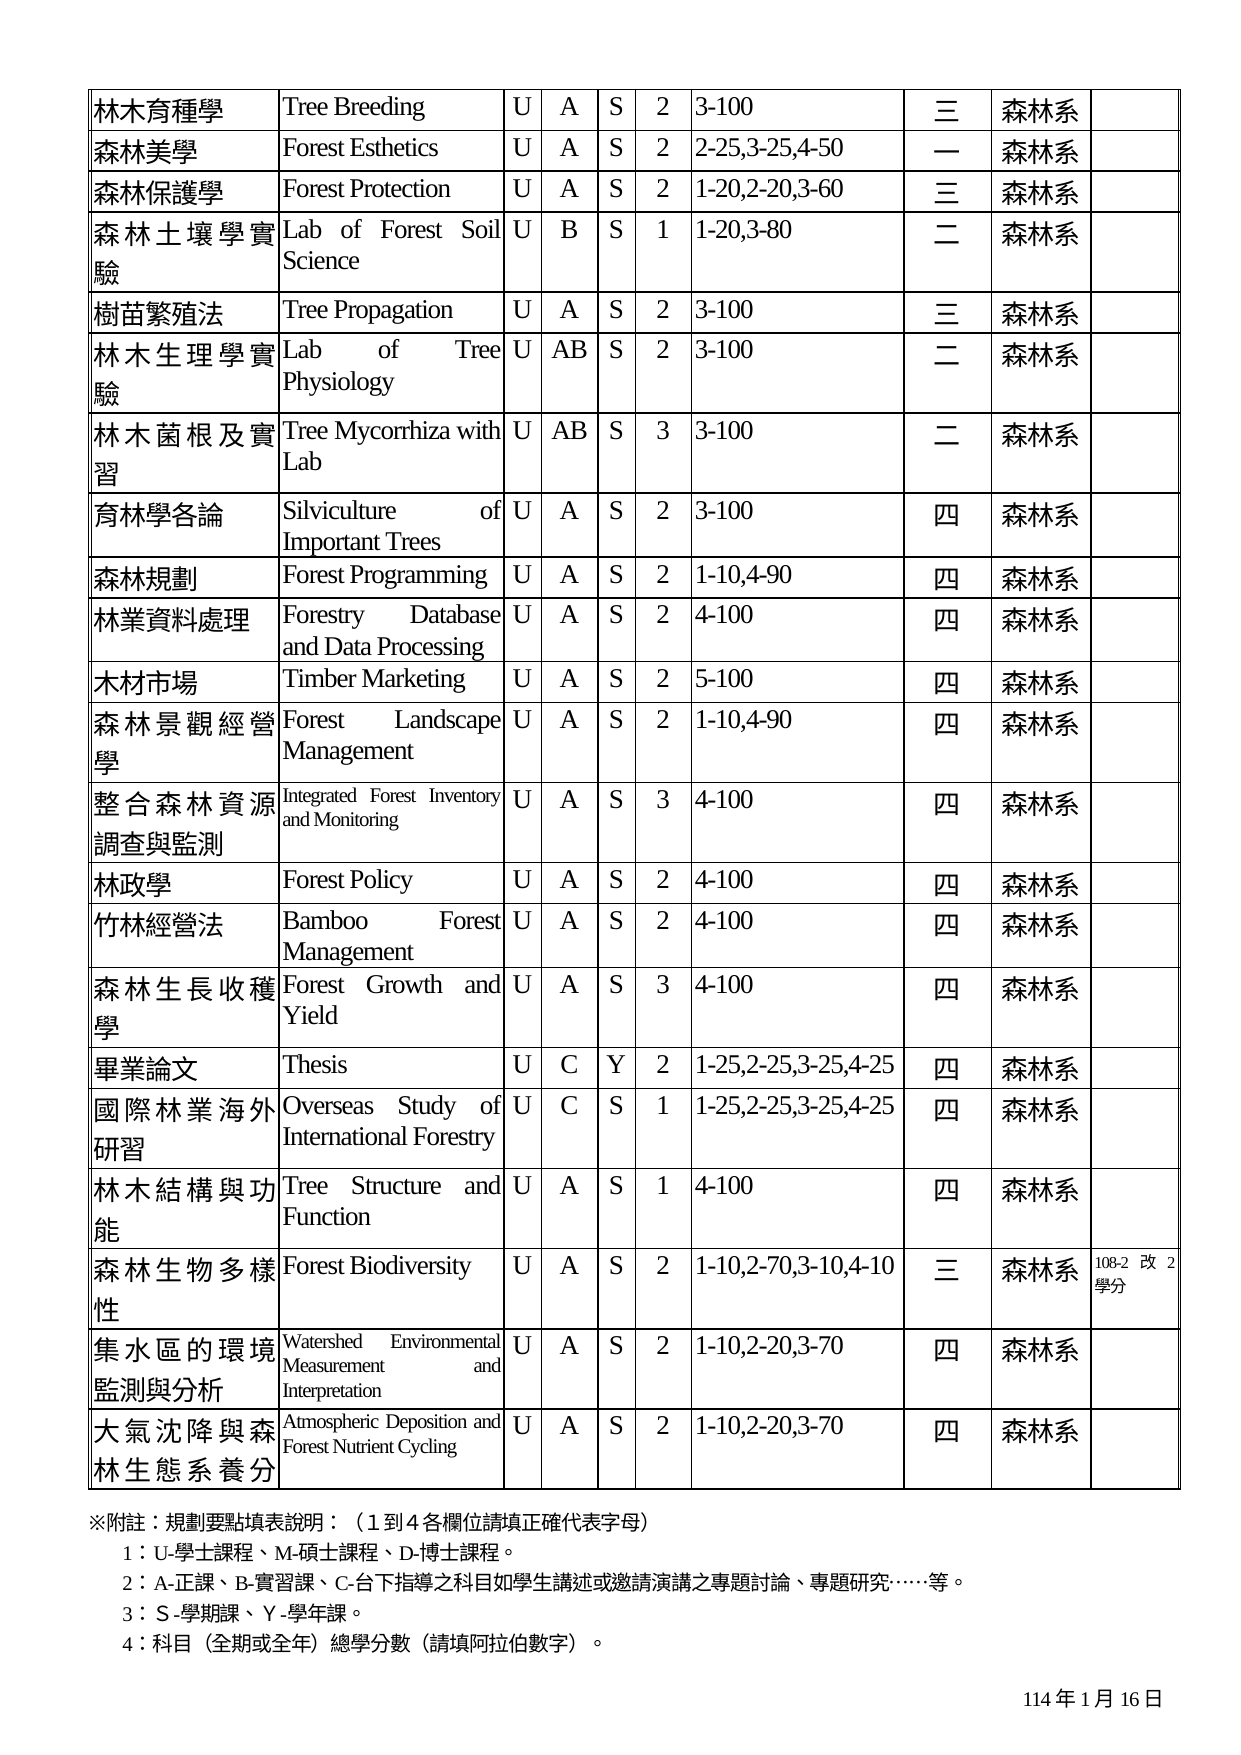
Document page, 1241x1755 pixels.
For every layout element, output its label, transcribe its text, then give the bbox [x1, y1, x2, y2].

table_cell 二 [905, 334, 991, 412]
table_cell 竹林經營法 [92, 904, 278, 967]
table_cell U [505, 172, 541, 211]
table_cell 3-100 [692, 334, 903, 412]
table_cell A [542, 558, 597, 597]
table_cell Thesis [280, 1048, 503, 1087]
table_cell 森林生長收穫學 [92, 968, 278, 1047]
table_cell S [599, 783, 635, 862]
table_cell 2 [636, 904, 691, 967]
table_cell 森林規劃 [92, 558, 278, 597]
table_cell 3-100 [692, 90, 903, 129]
table_cell 森林系 [992, 414, 1090, 492]
table_cell 3 [636, 968, 691, 1047]
table_cell [1092, 1330, 1178, 1408]
table_cell 森林系 [992, 494, 1090, 556]
table_cell 森林生物多樣性 [92, 1249, 278, 1328]
table_cell S [599, 968, 635, 1047]
table_cell 三 [905, 1249, 991, 1328]
table_cell 4-100 [692, 1169, 903, 1248]
table_cell C [542, 1089, 597, 1168]
table_cell 森林景觀經營學 [92, 703, 278, 782]
table_cell 育林學各論 [92, 494, 278, 556]
table_cell A [542, 90, 597, 129]
table_cell 四 [905, 783, 991, 862]
table_cell S [599, 558, 635, 597]
table_cell 2 [636, 131, 691, 170]
table_cell [1092, 599, 1178, 661]
table_cell [1092, 968, 1178, 1047]
table_cell Forestry Database and Data Processing [280, 599, 503, 661]
table_cell 四 [905, 494, 991, 556]
table_cell A [542, 293, 597, 332]
table_cell 2 [636, 1410, 691, 1488]
table_cell 林政學 [92, 863, 278, 903]
table_cell S [599, 863, 635, 903]
table_cell 3-100 [692, 293, 903, 332]
table_cell 2 [636, 293, 691, 332]
table_cell [1092, 494, 1178, 556]
table_cell 森林系 [992, 1410, 1090, 1488]
table_cell Tree Breeding [280, 90, 503, 129]
table_cell 四 [905, 1089, 991, 1168]
table_cell U [505, 213, 541, 291]
table_cell S [599, 904, 635, 967]
table_cell 一 [905, 131, 991, 170]
table_cell 森林系 [992, 863, 1090, 903]
table_cell 森林系 [992, 1169, 1090, 1248]
table_cell 1-25,2-25,3-25,4-25 [692, 1089, 903, 1168]
table_cell 林木菌根及實習 [92, 414, 278, 492]
table_cell 1-10,2-70,3-10,4-10 [692, 1249, 903, 1328]
table_cell 2-25,3-25,4-50 [692, 131, 903, 170]
table_cell [1092, 904, 1178, 967]
table_cell A [542, 1249, 597, 1328]
table_cell S [599, 1410, 635, 1488]
table_cell AB [542, 414, 597, 492]
table_cell A [542, 662, 597, 702]
table_cell 四 [905, 863, 991, 903]
table_cell 1-10,4-90 [692, 558, 903, 597]
table_cell 森林土壤學實驗 [92, 213, 278, 291]
table_cell [1092, 558, 1178, 597]
table_cell [1092, 1048, 1178, 1087]
table_cell 1 [636, 213, 691, 291]
table_cell U [505, 904, 541, 967]
table_cell U [505, 783, 541, 862]
table_cell 森林系 [992, 334, 1090, 412]
table_cell 林業資料處理 [92, 599, 278, 661]
table_cell Forest Policy [280, 863, 503, 903]
table_cell 國際林業海外研習 [92, 1089, 278, 1168]
table_cell [1092, 213, 1178, 291]
table_cell A [542, 1410, 597, 1488]
table_cell Forest Esthetics [280, 131, 503, 170]
table_cell 2 [636, 90, 691, 129]
table_cell 森林系 [992, 599, 1090, 661]
table_cell Overseas Study of International Forestry [280, 1089, 503, 1168]
table_cell 3-100 [692, 494, 903, 556]
table_cell A [542, 703, 597, 782]
table_cell [1092, 1089, 1178, 1168]
table_cell S [599, 599, 635, 661]
table_cell C [542, 1048, 597, 1087]
table_cell U [505, 662, 541, 702]
table_cell 森林系 [992, 1048, 1090, 1087]
table_cell 三 [905, 172, 991, 211]
table_cell 4-100 [692, 599, 903, 661]
table_cell [1092, 172, 1178, 211]
table_cell 大氣沈降與森林生態系養分 [92, 1410, 278, 1488]
table_cell 2 [636, 662, 691, 702]
table_cell 2 [636, 703, 691, 782]
table_cell [1092, 90, 1178, 129]
table_cell S [599, 662, 635, 702]
table_cell 四 [905, 662, 991, 702]
table_cell 木材市場 [92, 662, 278, 702]
table_cell 108-2改2學分 [1092, 1249, 1178, 1328]
table_cell Bamboo Forest Management [280, 904, 503, 967]
table_cell 1-20,2-20,3-60 [692, 172, 903, 211]
table_cell 1-10,2-20,3-70 [692, 1410, 903, 1488]
table_cell S [599, 172, 635, 211]
table_cell A [542, 783, 597, 862]
table_cell A [542, 599, 597, 661]
table_cell 1-10,4-90 [692, 703, 903, 782]
table_cell 林木生理學實驗 [92, 334, 278, 412]
table_cell S [599, 1249, 635, 1328]
table_cell U [505, 558, 541, 597]
table_cell [1092, 293, 1178, 332]
table_cell 森林系 [992, 968, 1090, 1047]
table_cell U [505, 131, 541, 170]
table_cell 樹苗繁殖法 [92, 293, 278, 332]
table_cell Forest Growth and Yield [280, 968, 503, 1047]
table_cell A [542, 494, 597, 556]
table_cell S [599, 213, 635, 291]
table_cell S [599, 703, 635, 782]
table_cell 2 [636, 1330, 691, 1408]
table_cell 森林系 [992, 293, 1090, 332]
table_cell Tree Propagation [280, 293, 503, 332]
table_cell 2 [636, 334, 691, 412]
table_cell U [505, 1169, 541, 1248]
table_cell 森林保護學 [92, 172, 278, 211]
table_cell 四 [905, 904, 991, 967]
table_cell S [599, 293, 635, 332]
table_cell A [542, 131, 597, 170]
table_cell 四 [905, 599, 991, 661]
table_cell 二 [905, 414, 991, 492]
table_cell 3 [636, 783, 691, 862]
table_cell 森林系 [992, 703, 1090, 782]
table_cell Tree Mycorrhiza with Lab [280, 414, 503, 492]
table_cell 四 [905, 558, 991, 597]
table_cell S [599, 131, 635, 170]
table_cell 森林系 [992, 783, 1090, 862]
table_cell S [599, 494, 635, 556]
table_cell 三 [905, 90, 991, 129]
table_cell 2 [636, 599, 691, 661]
table_cell 2 [636, 863, 691, 903]
table_cell 1-10,2-20,3-70 [692, 1330, 903, 1408]
table_cell 1-20,3-80 [692, 213, 903, 291]
table_cell 森林系 [992, 1089, 1090, 1168]
table_cell U [505, 1249, 541, 1328]
table_cell U [505, 494, 541, 556]
table_cell [1092, 414, 1178, 492]
table_cell 2 [636, 494, 691, 556]
table_cell 1-25,2-25,3-25,4-25 [692, 1048, 903, 1087]
table_cell 四 [905, 968, 991, 1047]
table_cell Lab of Tree Physiology [280, 334, 503, 412]
table_cell 4-100 [692, 968, 903, 1047]
table_cell 森林系 [992, 172, 1090, 211]
table_cell U [505, 1330, 541, 1408]
table_cell 四 [905, 1048, 991, 1087]
table_cell 2 [636, 558, 691, 597]
table_cell 森林系 [992, 1330, 1090, 1408]
table_cell S [599, 90, 635, 129]
table_cell A [542, 863, 597, 903]
table_cell 四 [905, 1330, 991, 1408]
table_cell 5-100 [692, 662, 903, 702]
table_cell 4-100 [692, 783, 903, 862]
table_cell 林木結構與功能 [92, 1169, 278, 1248]
table_cell U [505, 293, 541, 332]
table_cell S [599, 1330, 635, 1408]
table_cell 森林系 [992, 90, 1090, 129]
table_cell 森林系 [992, 213, 1090, 291]
table_cell 森林系 [992, 558, 1090, 597]
table_cell 4-100 [692, 863, 903, 903]
table_cell Lab of Forest Soil Science [280, 213, 503, 291]
table_cell A [542, 904, 597, 967]
table_cell S [599, 414, 635, 492]
table_cell Tree Structure and Function [280, 1169, 503, 1248]
table_cell 1 [636, 1089, 691, 1168]
table_cell A [542, 172, 597, 211]
table_cell Forest Programming [280, 558, 503, 597]
table_cell Forest Landscape Management [280, 703, 503, 782]
table_cell Y [599, 1048, 635, 1087]
table_cell 四 [905, 1169, 991, 1248]
table_cell 森林系 [992, 1249, 1090, 1328]
table_cell Silviculture of Important Trees [280, 494, 503, 556]
table_cell [1092, 863, 1178, 903]
table_cell U [505, 968, 541, 1047]
table_cell 集水區的環境監測與分析 [92, 1330, 278, 1408]
table_cell S [599, 1169, 635, 1248]
table_cell [1092, 1169, 1178, 1248]
table_cell 四 [905, 703, 991, 782]
table_cell 2 [636, 172, 691, 211]
table_cell U [505, 334, 541, 412]
table_cell [1092, 703, 1178, 782]
table_cell Watershed Environmental Measurement and Interpretation [280, 1330, 503, 1408]
table_cell U [505, 1089, 541, 1168]
table_cell 三 [905, 293, 991, 332]
table_cell U [505, 414, 541, 492]
table_cell 森林系 [992, 662, 1090, 702]
table_cell S [599, 1089, 635, 1168]
table_cell [1092, 334, 1178, 412]
table_cell 四 [905, 1410, 991, 1488]
table_cell 畢業論文 [92, 1048, 278, 1087]
table_cell 2 [636, 1249, 691, 1328]
table_cell 3-100 [692, 414, 903, 492]
table_cell U [505, 1410, 541, 1488]
table_cell Timber Marketing [280, 662, 503, 702]
table_cell 森林美學 [92, 131, 278, 170]
table_cell 2 [636, 1048, 691, 1087]
table_cell Forest Biodiversity [280, 1249, 503, 1328]
table_cell 1 [636, 1169, 691, 1248]
table_cell U [505, 90, 541, 129]
table_cell A [542, 1169, 597, 1248]
table_cell 二 [905, 213, 991, 291]
table_cell Atmospheric Deposition and Forest Nutrient Cycling [280, 1410, 503, 1488]
table_cell Integrated Forest Inventory and Monitoring [280, 783, 503, 862]
table_cell [1092, 783, 1178, 862]
table_cell 整合森林資源調查與監測 [92, 783, 278, 862]
table_cell 4-100 [692, 904, 903, 967]
table_cell 3 [636, 414, 691, 492]
table_cell 林木育種學 [92, 90, 278, 129]
table_cell B [542, 213, 597, 291]
table_cell S [599, 334, 635, 412]
table_cell U [505, 863, 541, 903]
table_cell AB [542, 334, 597, 412]
table_cell U [505, 1048, 541, 1087]
table_cell 森林系 [992, 131, 1090, 170]
table_cell A [542, 1330, 597, 1408]
table_cell Forest Protection [280, 172, 503, 211]
table_cell 森林系 [992, 904, 1090, 967]
table_cell A [542, 968, 597, 1047]
table_cell U [505, 599, 541, 661]
table_cell [1092, 662, 1178, 702]
table_cell [1092, 131, 1178, 170]
table_cell [1092, 1410, 1178, 1488]
table_cell U [505, 703, 541, 782]
